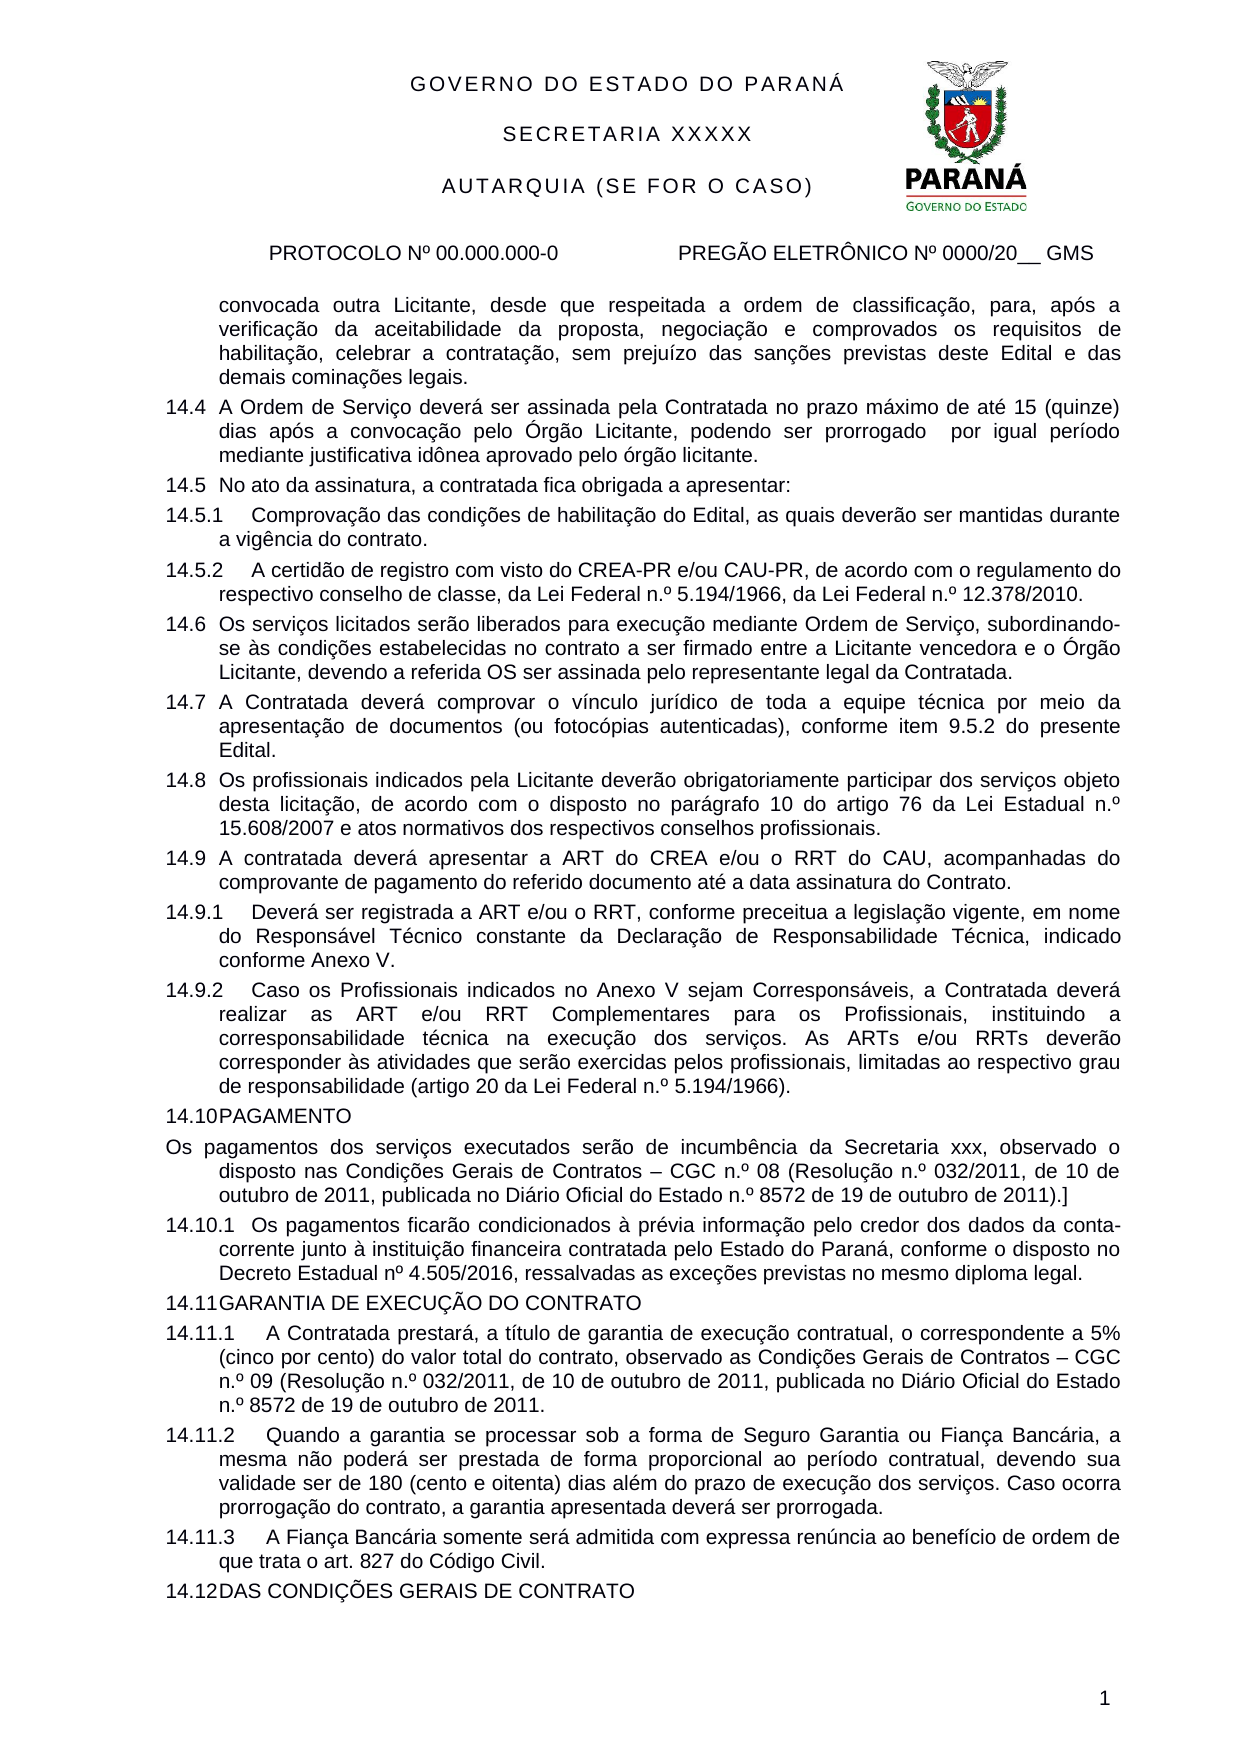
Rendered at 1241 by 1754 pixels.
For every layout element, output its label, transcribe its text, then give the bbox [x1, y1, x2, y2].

list GARANTIA DE EXECUÇÃO DO CONTRATO [165, 1291, 1122, 1315]
list Os serviços licitados serão liberados para execução mediante Ordem de Serviço, subordinando-se às condições estabelecidas no contrato a ser firmado entre a Licitante vencedora e o Órgão Licitante, devendo a referida OS ser assinada pelo representante legal da Contratada. [165, 612, 1122, 683]
list A Fiança Bancária somente será admitida com expressa renúncia ao benefício de ordem de que trata o art. 827 do Código Civil. [165, 1525, 1122, 1573]
list Caso os Profissionais indicados no Anexo V sejam Corresponsáveis, a Contratada deverá realizar as ART e/ou RRT Complementares para os Profissionais, instituindo a corresponsabilidade técnica na execução dos serviços. As ARTs e/ou RRTs deverão corresponder às atividades que serão exercidas pelos profissionais, limitadas ao respectivo grau de responsabilidade (artigo 20 da Lei Federal n.º 5.194/1966). [165, 978, 1122, 1098]
list Comprovação das condições de habilitação do Edital, as quais deverão ser mantidas durante a vigência do contrato. [165, 503, 1122, 551]
list A contratada deverá apresentar a ART do CREA e/ou o RRT do CAU, acompanhadas do comprovante de pagamento do referido documento até a data assinatura do Contrato. [165, 846, 1122, 894]
list A Contratada deverá comprovar o vínculo jurídico de toda a equipe técnica por meio da apresentação de documentos (ou fotocópias autenticadas), conforme item 9.5.2 do presente Edital. [165, 690, 1122, 762]
list Quando a garantia se processar sob a forma de Seguro Garantia ou Fiança Bancária, a mesma não poderá ser prestada de forma proporcional ao período contratual, devendo sua validade ser de 180 (cento e oitenta) dias além do prazo de execução dos serviços. Caso ocorra prorrogação do contrato, a garantia apresentada deverá ser prorrogada. [165, 1423, 1122, 1519]
text Os pagamentos dos serviços executados serão de incumbência da Secretaria xxx, observado o disposto nas Condições Gerais de Contratos – CGC n.º 08 (Resolução n.º 032/2011, de 10 de outubro de 2011, publicada no Diário Oficial do Estado n.º 8572 de 19 de outubro de 2011).] [165, 1134, 1122, 1206]
list Os profissionais indicados pela Licitante deverão obrigatoriamente participar dos serviços objeto desta licitação, de acordo com o disposto no parágrafo 10 do artigo 76 da Lei Estadual n.º 15.608/2007 e atos normativos dos respectivos conselhos profissionais. [165, 768, 1122, 840]
list A Ordem de Serviço deverá ser assinada pela Contratada no prazo máximo de até 15 (quinze) dias após a convocação pelo Órgão Licitante, podendo ser prorrogado por igual período mediante justificativa idônea aprovado pelo órgão licitante. [165, 395, 1122, 467]
list DAS CONDIÇÕES GERAIS DE CONTRATO [165, 1579, 1122, 1603]
list convocada outra Licitante, desde que respeitada a ordem de classificação, para, após a verificação da aceitabilidade da proposta, negociação e comprovados os requisitos de habilitação, celebrar a contratação, sem prejuízo das sanções previstas deste Edital e das demais cominações legais. [165, 293, 1122, 389]
list No ato da assinatura, a contratada fica obrigada a apresentar: [165, 473, 1122, 497]
list A Contratada prestará, a título de garantia de execução contratual, o correspondente a 5% (cinco por cento) do valor total do contrato, observado as Condições Gerais de Contratos – CGC n.º 09 (Resolução n.º 032/2011, de 10 de outubro de 2011, publicada no Diário Oficial do Estado n.º 8572 de 19 de outubro de 2011. [165, 1321, 1122, 1417]
list Os pagamentos ficarão condicionados à prévia informação pelo credor dos dados da conta-corrente junto à instituição financeira contratada pelo Estado do Paraná, conforme o disposto no Decreto Estadual nº 4.505/2016, ressalvadas as exceções previstas no mesmo diploma legal. [165, 1213, 1122, 1284]
list Deverá ser registrada a ART e/ou o RRT, conforme preceitua a legislação vigente, em nome do Responsável Técnico constante da Declaração de Responsabilidade Técnica, indicado conforme Anexo V. [165, 900, 1122, 972]
list PAGAMENTO [165, 1104, 1122, 1128]
list A certidão de registro com visto do CREA-PR e/ou CAU-PR, de acordo com o regulamento do respectivo conselho de classe, da Lei Federal n.º 5.194/1966, da Lei Federal n.º 12.378/2010. [165, 557, 1122, 605]
